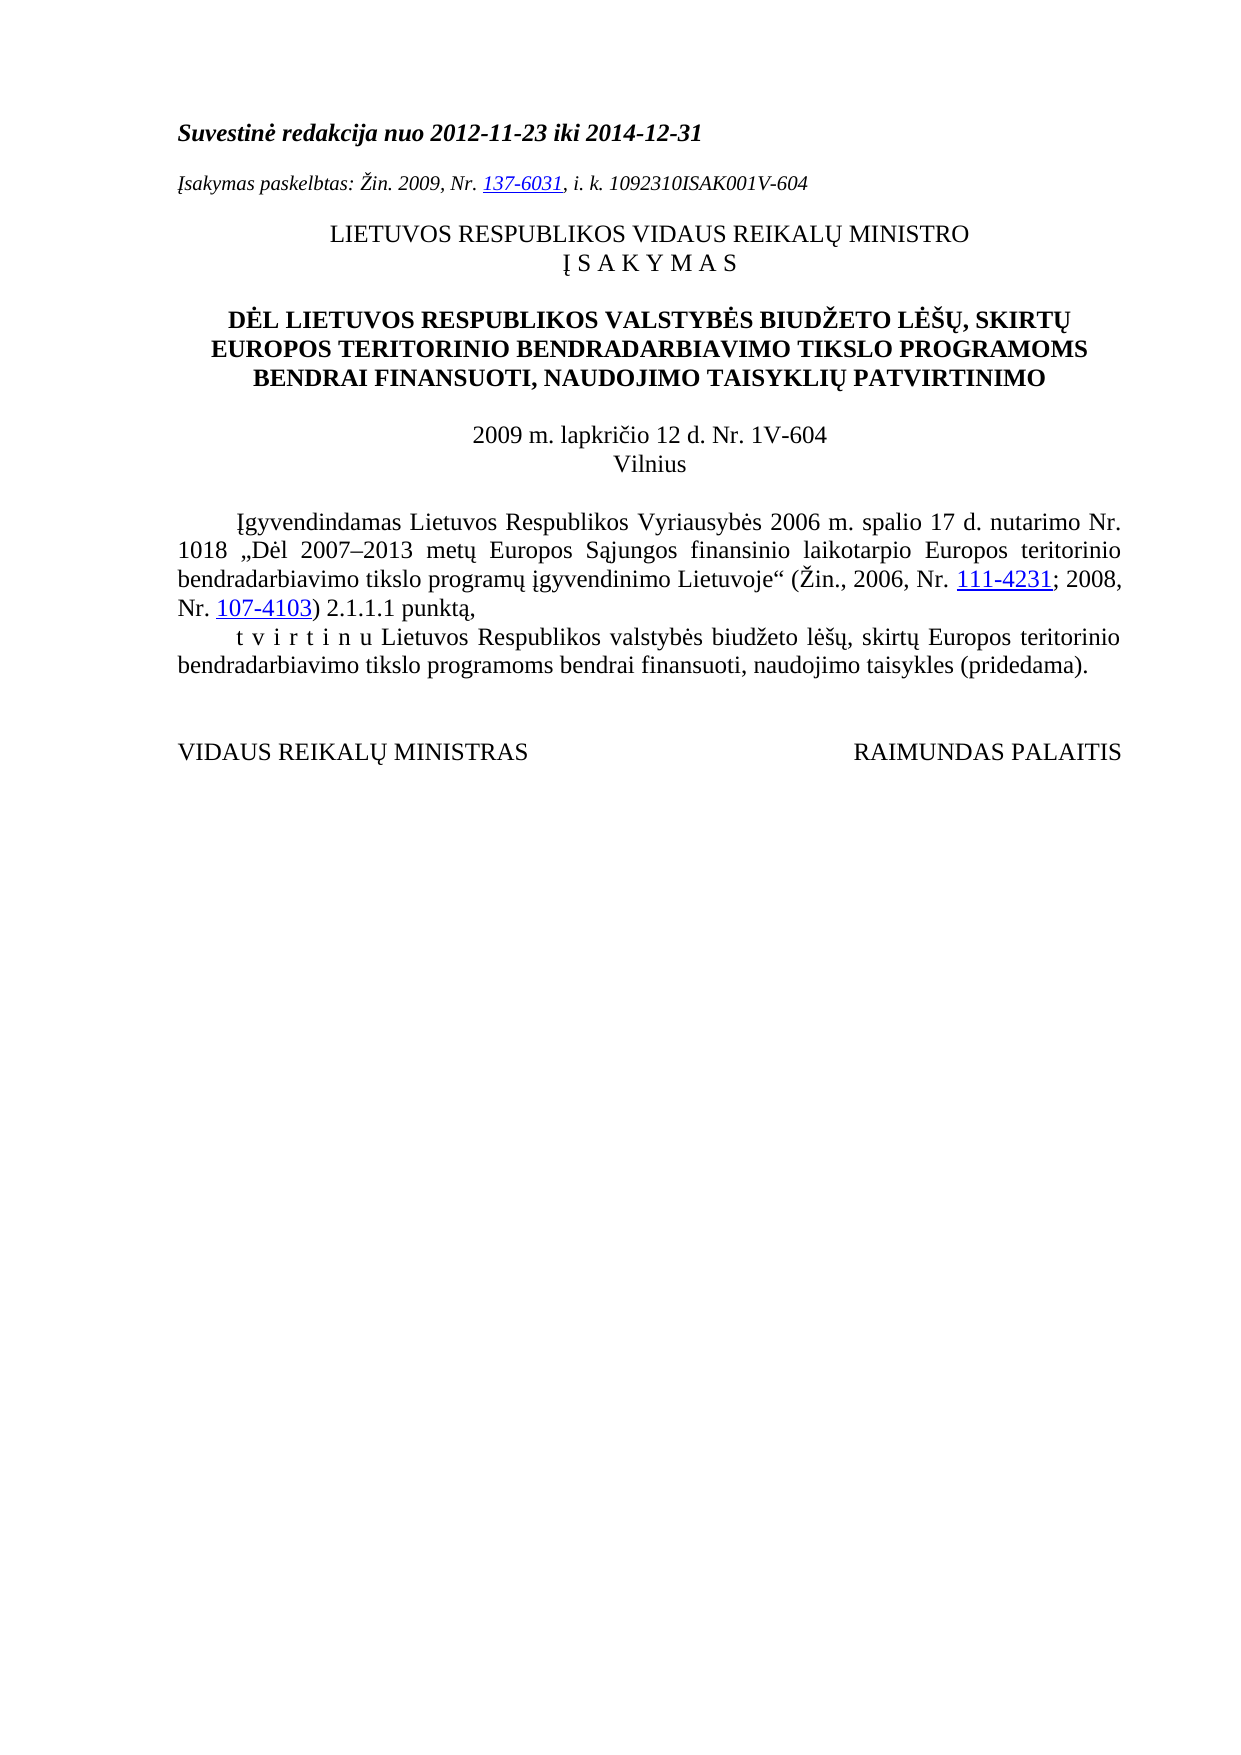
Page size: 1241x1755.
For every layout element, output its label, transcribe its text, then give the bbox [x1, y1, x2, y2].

text t v i r t i n u Lietuvos Respublikos valstybės biudžeto lėšų, skirtų Europos teritorinio bendradarbiavimo tikslo programoms bendrai finansuoti, naudojimo taisykles (pridedama). [177, 622, 1122, 679]
text Vilnius [177, 449, 1122, 478]
text Į S A K Y M A S [177, 248, 1122, 277]
text Įsakymas paskelbtas: Žin. 2009, Nr. 137-6031, i. k. 1092310ISAK001V-604 [177, 171, 1122, 195]
text DĖL LIETUVOS RESPUBLIKOS Valstybės biudžeto lėšų, skirtų europos teritorinio bendradarbiavimo tikslo programoms bendrai finansuoti, naudojimo taisyklių patvirtinimo [177, 305, 1122, 392]
text LIETUVOS RESPUBLIKOS VIDAUS REIKALŲ MINISTRO [177, 219, 1122, 248]
text Vidaus reikalų ministras Raimundas Palaitis [177, 737, 1122, 765]
text Suvestinė redakcija nuo 2012-11-23 iki 2014-12-31 [177, 118, 1122, 147]
text Įgyvendindamas Lietuvos Respublikos Vyriausybės 2006 m. spalio 17 d. nutarimo Nr. 1018 „Dėl 2007–2013 metų Europos Sąjungos finansinio laikotarpio Europos teritorinio bendradarbiavimo tikslo programų įgyvendinimo Lietuvoje“ (Žin., 2006, Nr. 111-4231; 2008, Nr. 107-4103) 2.1.1.1 punktą, [177, 507, 1122, 622]
text 2009 m. lapkričio 12 d. Nr. 1V-604 [177, 420, 1122, 449]
